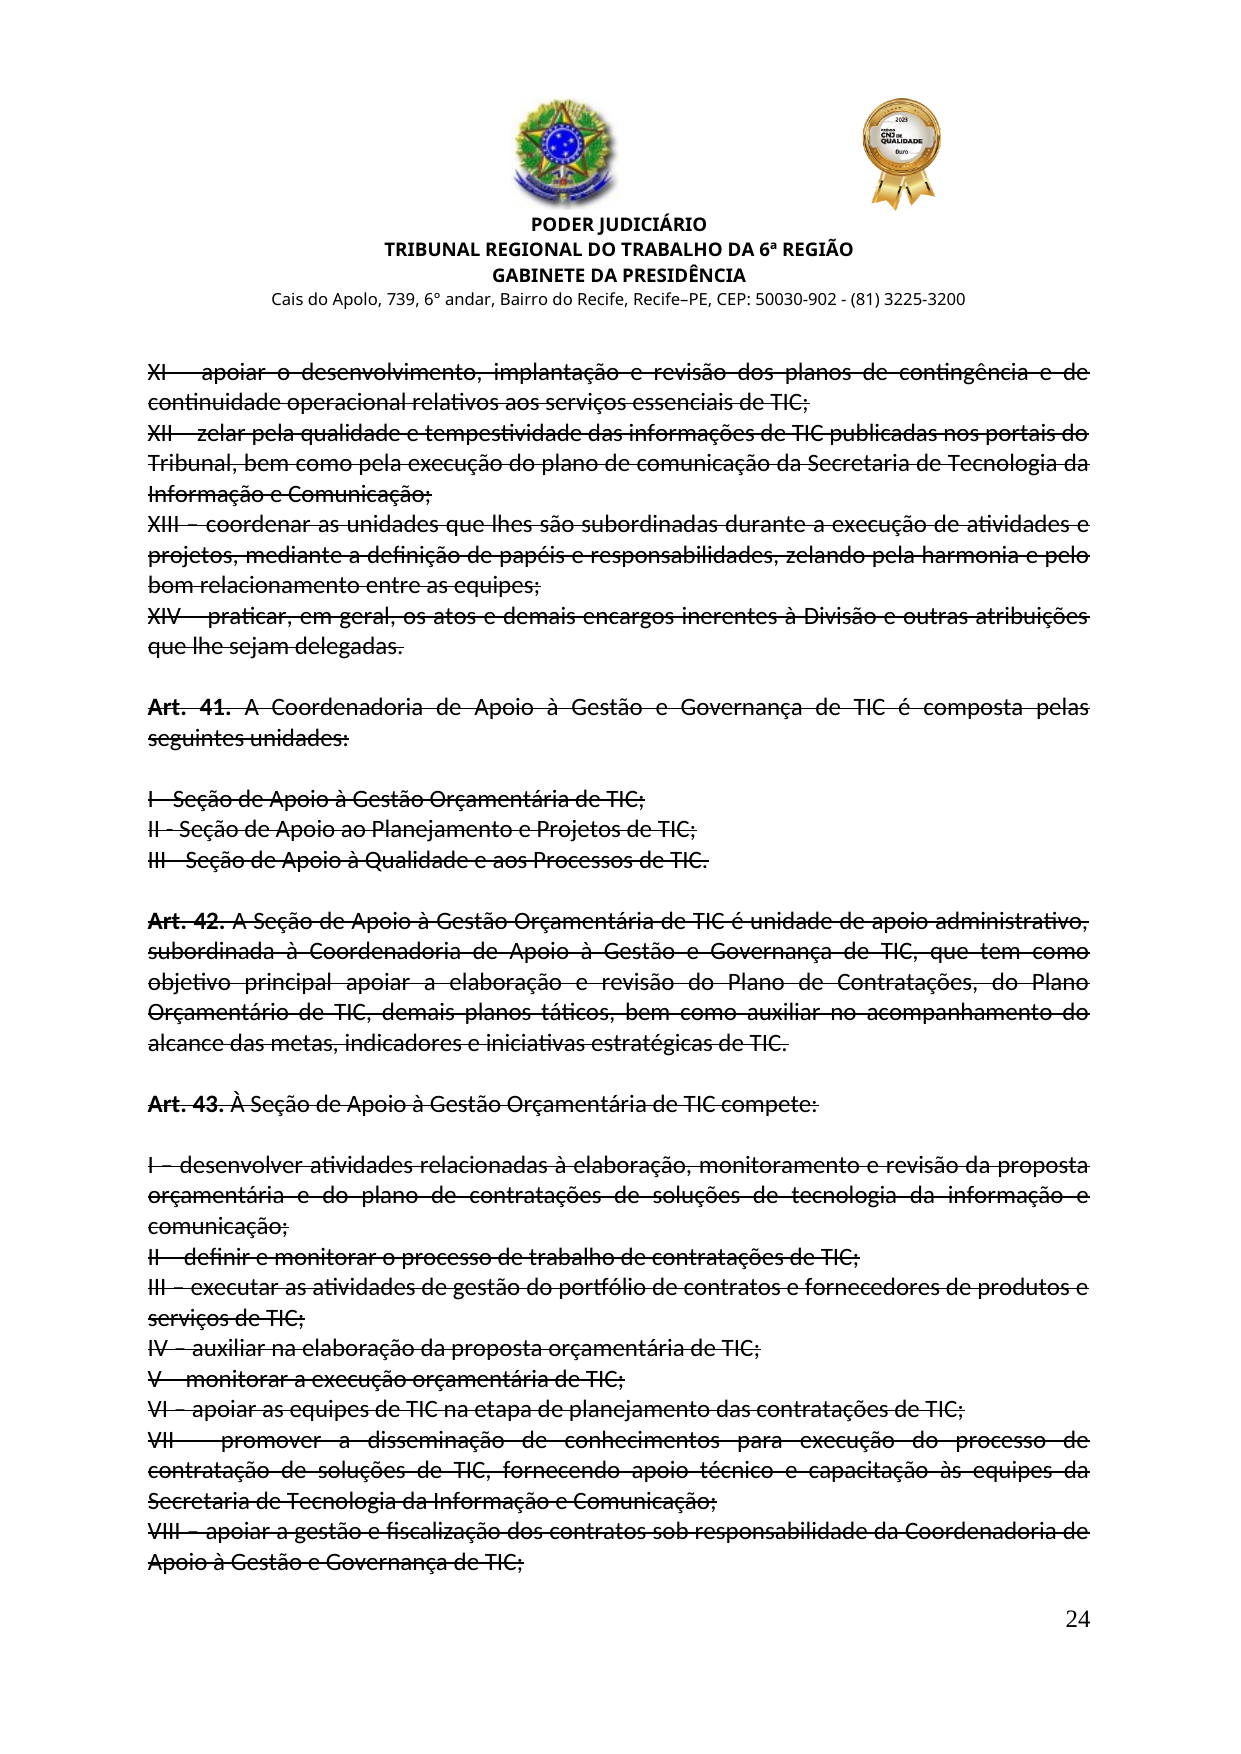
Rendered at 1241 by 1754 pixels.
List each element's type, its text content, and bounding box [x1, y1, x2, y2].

text XIII – coordenar as unidades que lhes são subordinadas durante a execução de atividades e projetos, mediante a definição de papéis e responsabilidades, zelando pela harmonia e pelo bom relacionamento entre as equipes; [147, 508, 1090, 525]
text I – desenvolver atividades relacionadas à elaboração, monitoramento e revisão da proposta orçamentária e do plano de contratações de soluções de tecnologia da informação e comunicação; [147, 1167, 1090, 1196]
text XIV – praticar, em geral, os atos e demais encargos inerentes à Divisão e outras atribuições que lhe sejam delegadas. [147, 600, 1090, 616]
text Art. 41. A Coordenadoria de Apoio à Gestão e Governança de TIC é composta pelas seguintes unidades: [147, 709, 1090, 752]
text XII – zelar pela qualidade e tempestividade das informações de TIC publicadas nos portais do Tribunal, bem como pela execução do plano de comunicação da Secretaria de Tecnologia da Informação e Comunicação; [147, 417, 1090, 464]
text VII – promover a disseminação de conhecimentos para execução do processo de contratação de soluções de TIC, fornecendo apoio técnico e capacitação às equipes da Secretaria de Tecnologia da Informação e Comunicação; [147, 1441, 1090, 1471]
text II - Seção de Apoio ao Planejamento e Projetos de TIC; [147, 813, 1090, 844]
text Art. 42. A Seção de Apoio à Gestão Orçamentária de TIC é unidade de apoio administrativo, subordinada à Coordenadoria de Apoio à Gestão e Governança de TIC, que tem como objetivo principal apoiar a elaboração e revisão do Plano de Contratações, do Plano Orçamentário de TIC, demais planos táticos, bem como auxiliar no acompanhamento do alcance das metas, indicadores e iniciativas estratégicas de TIC. [147, 953, 1090, 983]
text III - Seção de Apoio à Qualidade e aos Processos de TIC. [147, 844, 1090, 874]
text XIII – coordenar as unidades que lhes são subordinadas durante a execução de atividades e projetos, mediante a definição de papéis e responsabilidades, zelando pela harmonia e pelo bom relacionamento entre as equipes; [147, 556, 1090, 600]
text XIII – coordenar as unidades que lhes são subordinadas durante a execução de atividades e projetos, mediante a definição de papéis e responsabilidades, zelando pela harmonia e pelo bom relacionamento entre as equipes; [147, 526, 1090, 555]
text V – monitorar a execução orçamentária de TIC; [147, 1363, 1090, 1393]
text VIII – apoiar a gestão e fiscalização dos contratos sob responsabilidade da Coordenadoria de Apoio à Gestão e Governança de TIC; [147, 1515, 1090, 1532]
text III – executar as atividades de gestão do portfólio de contratos e fornecedores de produtos e serviços de TIC; [147, 1271, 1090, 1332]
text I - Seção de Apoio à Gestão Orçamentária de TIC; [147, 783, 1090, 813]
text XIV – praticar, em geral, os atos e demais encargos inerentes à Divisão e outras atribuições que lhe sejam delegadas. [147, 618, 1090, 661]
text VII – promover a disseminação de conhecimentos para execução do processo de contratação de soluções de TIC, fornecendo apoio técnico e capacitação às equipes da Secretaria de Tecnologia da Informação e Comunicação; [147, 1472, 1090, 1515]
text XII – zelar pela qualidade e tempestividade das informações de TIC publicadas nos portais do Tribunal, bem como pela execução do plano de comunicação da Secretaria de Tecnologia da Informação e Comunicação; [147, 465, 1090, 508]
text XI – apoiar o desenvolvimento, implantação e revisão dos planos de contingência e de continuidade operacional relativos aos serviços essenciais de TIC; [147, 374, 1090, 417]
text VII – promover a disseminação de conhecimentos para execução do processo de contratação de soluções de TIC, fornecendo apoio técnico e capacitação às equipes da Secretaria de Tecnologia da Informação e Comunicação; [147, 1424, 1090, 1440]
text Art. 41. A Coordenadoria de Apoio à Gestão e Governança de TIC é composta pelas seguintes unidades: [147, 691, 1090, 708]
text IV – auxiliar na elaboração da proposta orçamentária de TIC; [147, 1332, 1090, 1363]
text VI – apoiar as equipes de TIC na etapa de planejamento das contratações de TIC; [147, 1393, 1090, 1424]
text Art. 42. A Seção de Apoio à Gestão Orçamentária de TIC é unidade de apoio administrativo, subordinada à Coordenadoria de Apoio à Gestão e Governança de TIC, que tem como objetivo principal apoiar a elaboração e revisão do Plano de Contratações, do Plano Orçamentário de TIC, demais planos táticos, bem como auxiliar no acompanhamento do alcance das metas, indicadores e iniciativas estratégicas de TIC. [147, 905, 1090, 952]
text XI – apoiar o desenvolvimento, implantação e revisão dos planos de contingência e de continuidade operacional relativos aos serviços essenciais de TIC; [147, 356, 1090, 372]
text I – desenvolver atividades relacionadas à elaboração, monitoramento e revisão da proposta orçamentária e do plano de contratações de soluções de tecnologia da informação e comunicação; [147, 1149, 1090, 1166]
text Art. 42. A Seção de Apoio à Gestão Orçamentária de TIC é unidade de apoio administrativo, subordinada à Coordenadoria de Apoio à Gestão e Governança de TIC, que tem como objetivo principal apoiar a elaboração e revisão do Plano de Contratações, do Plano Orçamentário de TIC, demais planos táticos, bem como auxiliar no acompanhamento do alcance das metas, indicadores e iniciativas estratégicas de TIC. [147, 984, 1090, 1013]
text Art. 43. À Seção de Apoio à Gestão Orçamentária de TIC compete: [147, 1088, 1090, 1119]
text II – definir e monitorar o processo de trabalho de contratações de TIC; [147, 1241, 1090, 1271]
text Art. 42. A Seção de Apoio à Gestão Orçamentária de TIC é unidade de apoio administrativo, subordinada à Coordenadoria de Apoio à Gestão e Governança de TIC, que tem como objetivo principal apoiar a elaboração e revisão do Plano de Contratações, do Plano Orçamentário de TIC, demais planos táticos, bem como auxiliar no acompanhamento do alcance das metas, indicadores e iniciativas estratégicas de TIC. [147, 1014, 1090, 1058]
text I – desenvolver atividades relacionadas à elaboração, monitoramento e revisão da proposta orçamentária e do plano de contratações de soluções de tecnologia da informação e comunicação; [147, 1197, 1090, 1241]
text VIII – apoiar a gestão e fiscalização dos contratos sob responsabilidade da Coordenadoria de Apoio à Gestão e Governança de TIC; [147, 1533, 1090, 1576]
